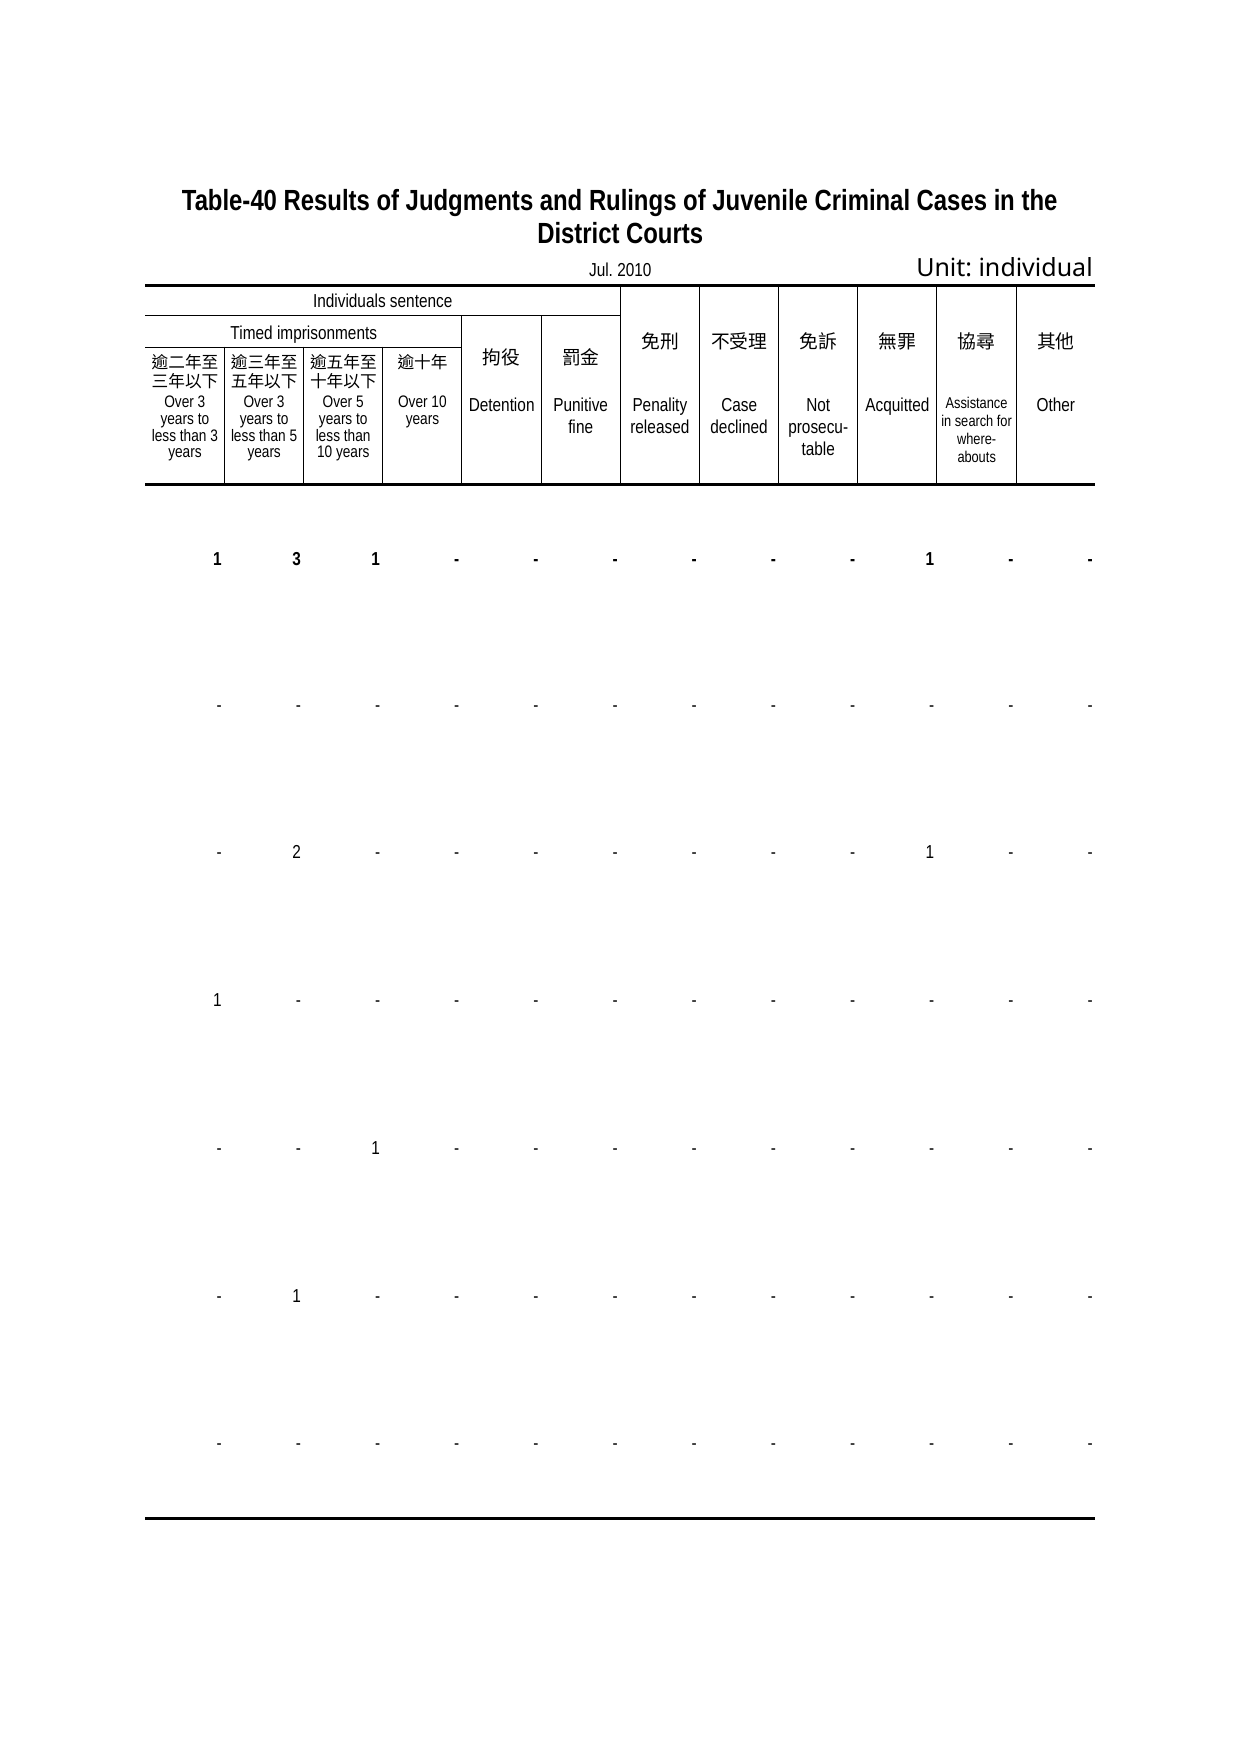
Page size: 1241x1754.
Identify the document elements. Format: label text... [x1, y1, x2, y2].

table_cell - [779, 1222, 858, 1369]
table_cell Detention [462, 394, 541, 483]
table_cell - [858, 1222, 937, 1369]
table_cell 逾三年至五年以下 [225, 348, 303, 394]
table_cell - [304, 1369, 383, 1517]
table_cell - [224, 926, 303, 1074]
table_cell - [541, 779, 620, 926]
table_cell - [937, 926, 1016, 1074]
table_header 免訴 [779, 287, 857, 394]
table_cell - [462, 1369, 541, 1517]
table_cell - [937, 1369, 1016, 1517]
table_cell - [541, 1074, 620, 1222]
table_header 無罪 [858, 287, 936, 394]
table_cell - [779, 486, 858, 631]
table_cell - [779, 926, 858, 1074]
table_cell Penality released [621, 394, 699, 483]
table_cell - [699, 926, 778, 1074]
table_cell - [541, 1222, 620, 1369]
table_cell 罰金 [542, 316, 620, 394]
table_cell - [462, 631, 541, 778]
table_cell - [541, 486, 620, 631]
table_cell - [1016, 1369, 1095, 1517]
table_cell - [699, 1074, 778, 1222]
table_cell - [620, 1369, 699, 1517]
table_cell 拘役 [462, 316, 541, 394]
table_cell - [858, 1074, 937, 1222]
table_cell - [620, 779, 699, 926]
table_cell Assistance in search for where- abouts [937, 394, 1016, 483]
table_cell - [224, 631, 303, 778]
table_cell - [779, 1074, 858, 1222]
table_cell - [383, 486, 462, 631]
table_cell 1 [858, 779, 937, 926]
table_cell - [383, 631, 462, 778]
table_cell Over 3 years to less than 3 years [145, 394, 224, 483]
table_cell - [462, 486, 541, 631]
table_cell - [1016, 926, 1095, 1074]
table_cell - [145, 631, 224, 778]
table_cell 1 [858, 486, 937, 631]
table_cell - [1016, 631, 1095, 778]
table_cell - [383, 1074, 462, 1222]
table_cell 逾五年至十年以下 [304, 348, 382, 394]
table_cell - [699, 1369, 778, 1517]
table_cell - [1016, 1074, 1095, 1222]
table_cell 1 [224, 1222, 303, 1369]
table_cell - [779, 779, 858, 926]
table_cell - [937, 486, 1016, 631]
table_cell - [620, 631, 699, 778]
table_cell - [224, 1074, 303, 1222]
table_cell Timed imprisonments [145, 316, 461, 347]
table_cell Over 10 years [383, 394, 461, 483]
table_cell - [779, 631, 858, 778]
table_cell - [383, 1222, 462, 1369]
table_cell - [858, 1369, 937, 1517]
table_cell - [620, 926, 699, 1074]
table_cell Acquitted [858, 394, 936, 483]
table_cell - [145, 1369, 224, 1517]
table_cell - [304, 631, 383, 778]
table_cell - [937, 1074, 1016, 1222]
table_cell - [1016, 486, 1095, 631]
table_cell - [145, 779, 224, 926]
table_cell - [462, 926, 541, 1074]
table_cell 1 [304, 486, 383, 631]
table_header 不受理 [700, 287, 778, 394]
table_cell - [224, 1369, 303, 1517]
table_cell Case declined [700, 394, 778, 483]
table_cell Punitive fine [542, 394, 620, 483]
table_cell - [383, 926, 462, 1074]
table_cell Other [1017, 394, 1095, 483]
table_cell - [145, 1222, 224, 1369]
table_cell 逾十年 [383, 348, 461, 394]
table_cell - [1016, 779, 1095, 926]
table_cell - [699, 1222, 778, 1369]
table_cell 逾二年至三年以下 [145, 348, 224, 394]
table_cell - [541, 631, 620, 778]
table_cell - [383, 779, 462, 926]
table_cell - [699, 779, 778, 926]
table_header 免刑 [621, 287, 699, 394]
table_cell - [779, 1369, 858, 1517]
table_cell Over 3 years to less than 5 years [225, 394, 303, 483]
table_cell - [620, 1074, 699, 1222]
table_cell - [937, 779, 1016, 926]
table_header Individuals sentence [145, 287, 620, 315]
table_header 其他 [1017, 287, 1095, 394]
table_cell 3 [224, 486, 303, 631]
text Jul. 2010 Unit: individual [148, 250, 1092, 284]
table_cell - [541, 1369, 620, 1517]
table_header 協尋 [937, 287, 1016, 394]
text Table-40 Results of Judgments and Rulings of Juvenile Criminal Cases in the District Courts [148, 183, 1092, 250]
table_cell - [541, 926, 620, 1074]
table_cell 1 [304, 1074, 383, 1222]
table_cell - [620, 486, 699, 631]
table_cell - [858, 926, 937, 1074]
table_cell - [383, 1369, 462, 1517]
table_cell - [620, 1222, 699, 1369]
table_cell - [304, 1222, 383, 1369]
table_cell - [937, 631, 1016, 778]
table_cell 2 [224, 779, 303, 926]
table_cell - [462, 779, 541, 926]
table_cell - [858, 631, 937, 778]
table_cell Not prosecu- table [779, 394, 857, 483]
table_cell - [304, 779, 383, 926]
table_cell - [699, 486, 778, 631]
table_cell - [145, 1074, 224, 1222]
table_cell 1 [145, 926, 224, 1074]
table_cell - [304, 926, 383, 1074]
table_cell - [462, 1222, 541, 1369]
table_cell - [937, 1222, 1016, 1369]
table_cell Over 5 years to less than 10 years [304, 394, 382, 483]
table_cell - [462, 1074, 541, 1222]
table_cell 1 [145, 486, 224, 631]
table_cell - [699, 631, 778, 778]
table_cell - [1016, 1222, 1095, 1369]
